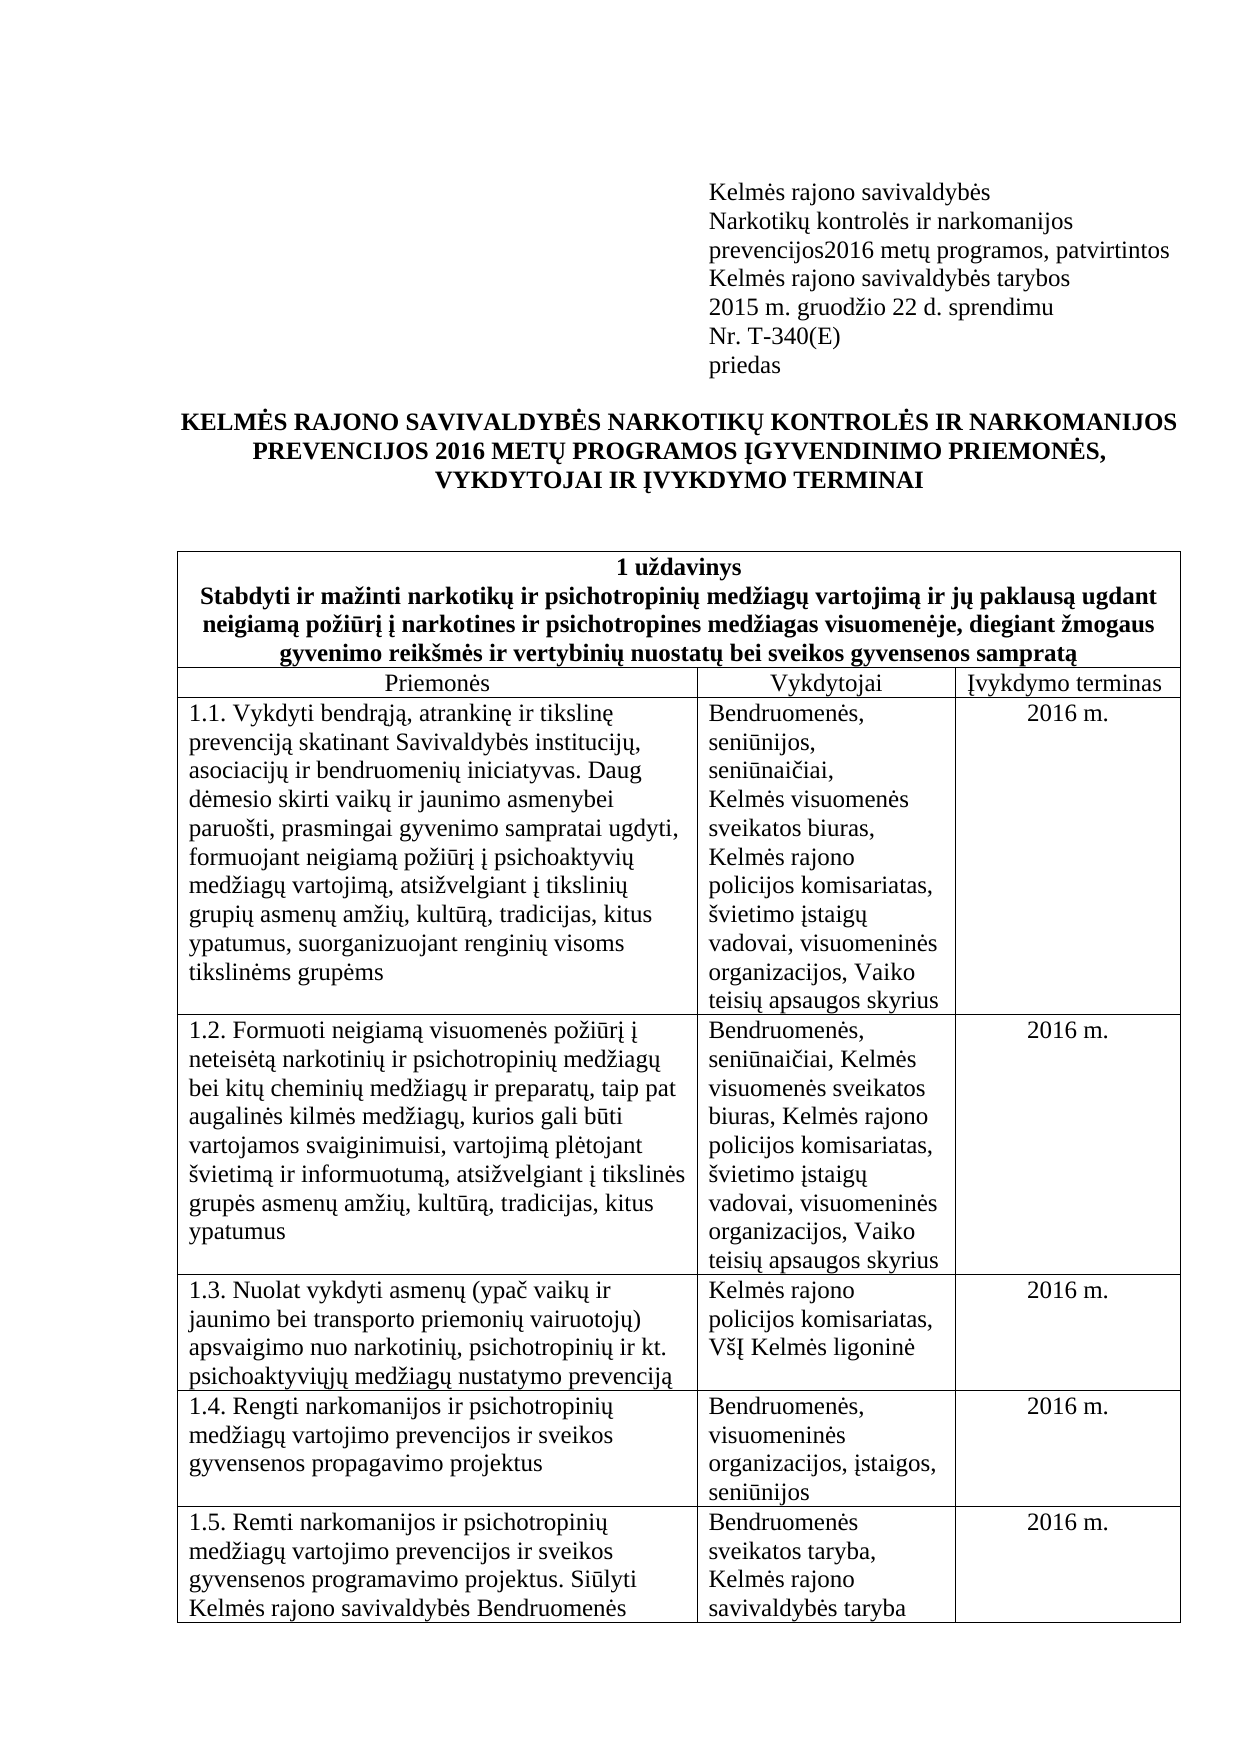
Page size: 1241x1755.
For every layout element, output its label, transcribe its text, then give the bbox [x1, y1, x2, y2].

table_cell 2016 m. [956, 1507, 1180, 1622]
table_cell Kelmės rajono policijos komisariatas, VšĮ Kelmės ligoninė [698, 1275, 955, 1390]
text KELMĖS RAJONO SAVIVALDYBĖS NARKOTIKŲ KONTROLĖS IR NARKOMANIJOS PREVENCIJOS 2016 METŲ PROGRAMOS ĮGYVENDINIMO PRIEMONĖS, VYKDYTOJAI IR ĮVYKDYMO TERMINAI [177, 407, 1181, 493]
table_cell Vykdytojai [698, 668, 955, 697]
table_cell 1.4. Rengti narkomanijos ir psichotropinių medžiagų vartojimo prevencijos ir sveikos gyvensenos propagavimo projektus [178, 1391, 697, 1506]
text prevencijos2016 metų programos, patvirtintos [709, 235, 1181, 263]
table_cell Bendruomenės sveikatos taryba, Kelmės rajono savivaldybės taryba [698, 1507, 955, 1622]
table_cell Bendruomenės, visuomeninės organizacijos, įstaigos, seniūnijos [698, 1391, 955, 1506]
table_cell Priemonės [178, 668, 697, 697]
table_cell 1.1. Vykdyti bendrąją, atrankinę ir tikslinę prevenciją skatinant Savivaldybės institucijų, asociacijų ir bendruomenių iniciatyvas. Daug dėmesio skirti vaikų ir jaunimo asmenybei paruošti, prasmingai gyvenimo sampratai ugdyti, formuojant neigiamą požiūrį į psichoaktyvių medžiagų vartojimą, atsižvelgiant į tikslinių grupių asmenų amžių, kultūrą, tradicijas, kitus ypatumus, suorganizuojant renginių visoms tikslinėms grupėms [178, 698, 697, 1014]
table_cell 1.2. Formuoti neigiamą visuomenės požiūrį į neteisėtą narkotinių ir psichotropinių medžiagų bei kitų cheminių medžiagų ir preparatų, taip pat augalinės kilmės medžiagų, kurios gali būti vartojamos svaiginimuisi, vartojimą plėtojant švietimą ir informuotumą, atsižvelgiant į tikslinės grupės asmenų amžių, kultūrą, tradicijas, kitus ypatumus [178, 1015, 697, 1274]
table_cell 2016 m. [956, 698, 1180, 1014]
text Kelmės rajono savivaldybės [709, 177, 1181, 206]
table_cell 2016 m. [956, 1275, 1180, 1390]
table_cell Bendruomenės, seniūnaičiai, Kelmės visuomenės sveikatos biuras, Kelmės rajono policijos komisariatas, švietimo įstaigų vadovai, visuomeninės organizacijos, Vaiko teisių apsaugos skyrius [698, 1015, 955, 1274]
text Kelmės rajono savivaldybės tarybos [709, 263, 1181, 292]
table_cell Bendruomenės, seniūnijos, seniūnaičiai, Kelmės visuomenės sveikatos biuras, Kelmės rajono policijos komisariatas, švietimo įstaigų vadovai, visuomeninės organizacijos, Vaiko teisių apsaugos skyrius [698, 698, 955, 1014]
text Narkotikų kontrolės ir narkomanijos [709, 206, 1181, 235]
table_cell 2016 m. [956, 1015, 1180, 1274]
table_cell Įvykdymo terminas [956, 668, 1180, 697]
table_cell 2016 m. [956, 1391, 1180, 1506]
text Nr. T-340(E) [709, 321, 1181, 350]
table_cell 1.3. Nuolat vykdyti asmenų (ypač vaikų ir jaunimo bei transporto priemonių vairuotojų) apsvaigimo nuo narkotinių, psichotropinių ir kt. psichoaktyviųjų medžiagų nustatymo prevenciją [178, 1275, 697, 1390]
table_header 1 uždavinys Stabdyti ir mažinti narkotikų ir psichotropinių medžiagų vartojimą ir jų paklausą ugdant neigiamą požiūrį į narkotines ir psichotropines medžiagas visuomenėje, diegiant žmogaus gyvenimo reikšmės ir vertybinių nuostatų bei sveikos gyvensenos sampratą [178, 552, 1180, 667]
text 2015 m. gruodžio 22 d. sprendimu [709, 292, 1181, 321]
text priedas [709, 350, 1181, 378]
table_cell 1.5. Remti narkomanijos ir psichotropinių medžiagų vartojimo prevencijos ir sveikos gyvensenos programavimo projektus. Siūlyti Kelmės rajono savivaldybės Bendruomenės [178, 1507, 697, 1622]
